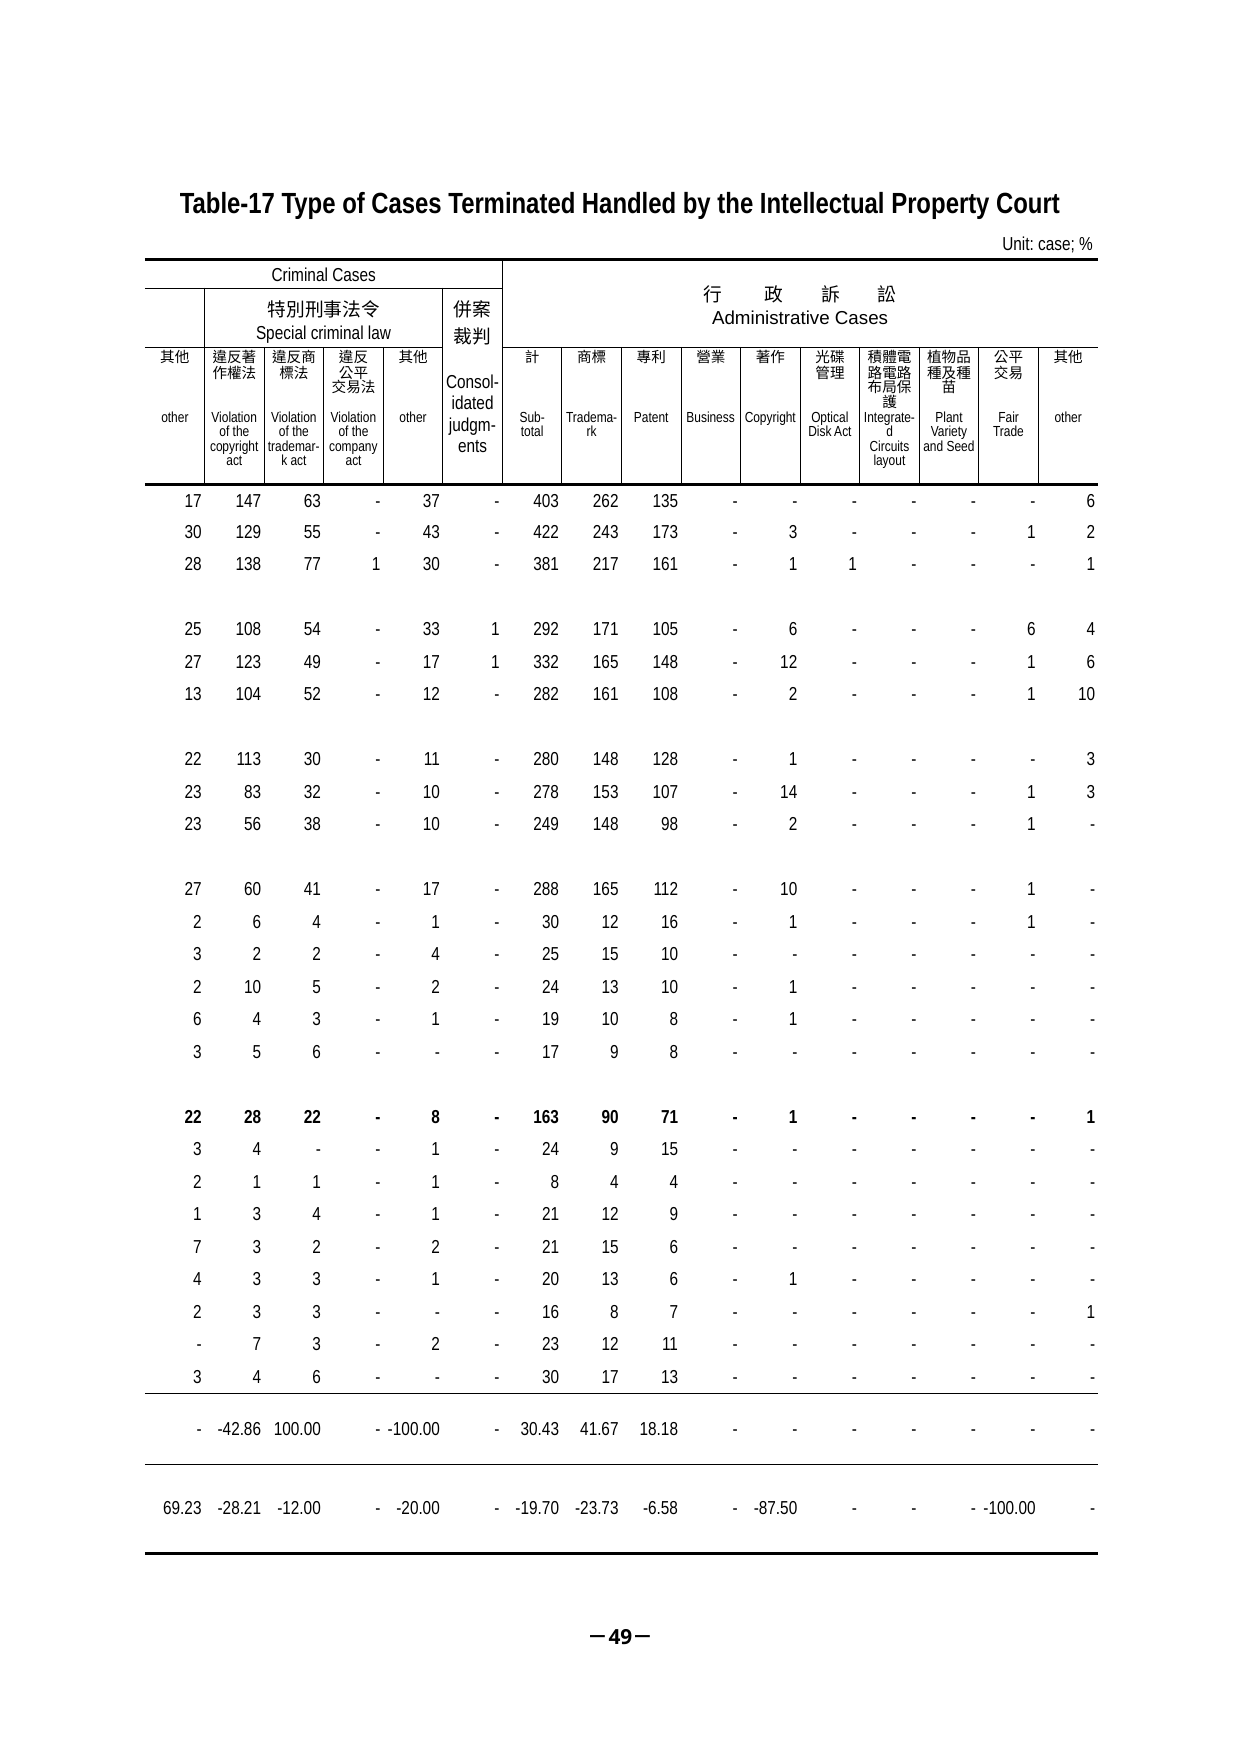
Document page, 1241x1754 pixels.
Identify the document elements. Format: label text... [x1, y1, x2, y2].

table_cell [681, 710, 740, 743]
table_cell 1 [443, 645, 502, 678]
table_header Criminal Cases [145, 261, 502, 288]
table_cell 1 [383, 1003, 442, 1035]
table_cell [919, 840, 978, 873]
table_cell -87.50 [740, 1465, 800, 1552]
table_cell [324, 840, 383, 873]
table_cell 77 [264, 548, 323, 580]
table_cell 5 [264, 970, 323, 1003]
table_cell - [681, 1263, 740, 1295]
table_cell - [324, 1133, 383, 1165]
table_cell - [800, 678, 859, 710]
table_cell - [800, 1328, 859, 1360]
table_cell 25 [502, 938, 562, 970]
text Unit: case; % [148, 221, 1092, 258]
table_cell 22 [145, 1100, 204, 1133]
table_cell 104 [204, 678, 264, 710]
table_cell - [324, 1165, 383, 1198]
table_cell - [443, 1133, 502, 1165]
table_cell -28.21 [204, 1465, 264, 1552]
table_cell 17 [145, 486, 204, 515]
table_cell 10 [621, 970, 681, 1003]
table_cell - [979, 1394, 1038, 1463]
table_cell 56 [204, 808, 264, 840]
table_cell 27 [145, 645, 204, 678]
table_cell - [860, 938, 919, 970]
table_cell 1 [383, 1133, 442, 1165]
table_cell [502, 710, 562, 743]
table_cell - [681, 743, 740, 775]
table_cell 165 [562, 645, 621, 678]
table_cell 光碟 管理 Optical Disk Act [801, 348, 859, 483]
table_cell 1 [204, 1165, 264, 1198]
table_cell [204, 710, 264, 743]
table_cell - [681, 1100, 740, 1133]
table_cell - [800, 486, 859, 515]
table_cell - [443, 808, 502, 840]
table_cell - [1038, 1003, 1098, 1035]
table_cell 著作 Copyright [741, 348, 800, 483]
table_cell - [740, 1328, 800, 1360]
table_cell - [740, 1394, 800, 1463]
table_cell - [443, 775, 502, 808]
table_cell 1 [383, 1198, 442, 1230]
table_cell [324, 580, 383, 613]
table_cell 3 [1038, 775, 1098, 808]
table_cell [860, 710, 919, 743]
table_cell [919, 580, 978, 613]
table_cell [800, 710, 859, 743]
table_cell 1 [740, 1003, 800, 1035]
table_cell 2 [383, 1328, 442, 1360]
table_cell - [860, 1263, 919, 1295]
table_cell - [681, 1035, 740, 1068]
table_cell 9 [621, 1198, 681, 1230]
table_cell - [919, 1360, 978, 1393]
table_cell - [979, 743, 1038, 775]
table_cell -19.70 [502, 1465, 562, 1552]
table_cell 165 [562, 873, 621, 905]
table_cell - [324, 938, 383, 970]
table_cell [443, 710, 502, 743]
table_cell 422 [502, 515, 562, 548]
table_cell 23 [145, 808, 204, 840]
table_cell 28 [145, 548, 204, 580]
table_cell [1038, 710, 1098, 743]
table_cell - [443, 905, 502, 938]
table_cell 148 [562, 743, 621, 775]
table_cell - [860, 1295, 919, 1328]
table_cell [443, 580, 502, 613]
table_cell - [919, 1263, 978, 1295]
table_cell - [919, 1133, 978, 1165]
table_cell - [979, 1295, 1038, 1328]
table_cell 1 [979, 775, 1038, 808]
table_cell - [800, 1465, 859, 1552]
table_cell 18.18 [621, 1394, 681, 1463]
table_cell [681, 580, 740, 613]
table_cell - [324, 873, 383, 905]
table_cell -12.00 [264, 1465, 323, 1552]
table_cell - [860, 873, 919, 905]
table_cell 4 [621, 1165, 681, 1198]
table_cell - [860, 1198, 919, 1230]
table_cell - [860, 1230, 919, 1263]
table_cell 32 [264, 775, 323, 808]
table_cell - [740, 1133, 800, 1165]
table_cell - [860, 808, 919, 840]
table_cell 10 [562, 1003, 621, 1035]
table_cell 1 [145, 1198, 204, 1230]
table_cell 105 [621, 613, 681, 645]
table_cell 違反商 標法 Violation of the trademar-k act [265, 348, 323, 483]
table_cell - [324, 1295, 383, 1328]
table_cell [204, 580, 264, 613]
table_cell - [681, 1003, 740, 1035]
table_cell 3 [204, 1198, 264, 1230]
table_cell 3 [1038, 743, 1098, 775]
table_cell 2 [1038, 515, 1098, 548]
table_cell 21 [502, 1230, 562, 1263]
table_cell 8 [621, 1003, 681, 1035]
table_cell - [919, 515, 978, 548]
table_cell - [860, 1394, 919, 1463]
table_cell 3 [264, 1263, 323, 1295]
table_cell - [919, 613, 978, 645]
table_cell 3 [145, 1133, 204, 1165]
table_cell - [324, 1328, 383, 1360]
table_cell 7 [621, 1295, 681, 1328]
table_cell - [443, 1360, 502, 1393]
table_cell - [681, 1394, 740, 1463]
table_cell 4 [204, 1003, 264, 1035]
table_cell 30 [383, 548, 442, 580]
table_cell 6 [204, 905, 264, 938]
table_cell - [443, 1100, 502, 1133]
table_cell - [740, 1230, 800, 1263]
table_cell - [800, 1394, 859, 1463]
table_cell 1 [740, 548, 800, 580]
table_cell - [979, 486, 1038, 515]
table_cell - [979, 938, 1038, 970]
table_cell [383, 840, 442, 873]
table_cell - [681, 1133, 740, 1165]
table_cell 15 [562, 1230, 621, 1263]
table_cell [740, 840, 800, 873]
table_cell - [681, 1295, 740, 1328]
table_cell - [800, 1263, 859, 1295]
table_cell 1 [1038, 1295, 1098, 1328]
table_cell - [443, 938, 502, 970]
table_cell - [919, 808, 978, 840]
table_cell - [800, 1100, 859, 1133]
table_cell 2 [145, 905, 204, 938]
table_cell 7 [145, 1230, 204, 1263]
table_cell 1 [443, 613, 502, 645]
table_cell - [979, 1263, 1038, 1295]
table_cell - [860, 486, 919, 515]
table_cell 積體電 路電路 布局保 護 Integrate-d Circuits layout [860, 348, 919, 483]
table_cell [502, 1068, 562, 1100]
table_cell 13 [562, 1263, 621, 1295]
table_cell - [919, 743, 978, 775]
table_cell 249 [502, 808, 562, 840]
table_cell - [443, 515, 502, 548]
table_cell 23 [502, 1328, 562, 1360]
table_cell [324, 710, 383, 743]
table_cell - [860, 1165, 919, 1198]
table_cell 4 [264, 905, 323, 938]
table_cell 30 [502, 905, 562, 938]
table_cell [502, 840, 562, 873]
table_cell 1 [979, 645, 1038, 678]
table_cell 381 [502, 548, 562, 580]
table_cell 17 [562, 1360, 621, 1393]
table_cell - [681, 1328, 740, 1360]
table_cell [919, 710, 978, 743]
table_cell 2 [740, 678, 800, 710]
table_cell 2 [204, 938, 264, 970]
table_cell 30 [264, 743, 323, 775]
table_cell - [860, 548, 919, 580]
table_cell - [919, 548, 978, 580]
table_cell - [919, 1295, 978, 1328]
table_cell - [919, 1230, 978, 1263]
table_cell 1 [1038, 548, 1098, 580]
table_cell - [919, 1165, 978, 1198]
table_cell 1 [740, 970, 800, 1003]
table_cell - [860, 1465, 919, 1552]
table_cell 9 [562, 1133, 621, 1165]
table_cell 10 [621, 938, 681, 970]
table_cell 1 [264, 1165, 323, 1198]
table_cell 2 [383, 1230, 442, 1263]
table_cell 1 [979, 873, 1038, 905]
table_cell 12 [562, 905, 621, 938]
table_cell 288 [502, 873, 562, 905]
table_cell - [681, 970, 740, 1003]
table_cell 3 [264, 1003, 323, 1035]
table_cell - [860, 1100, 919, 1133]
table_cell - [324, 486, 383, 515]
table_cell 7 [204, 1328, 264, 1360]
table_cell - [800, 938, 859, 970]
table_cell - [740, 1165, 800, 1198]
table_cell 107 [621, 775, 681, 808]
table_cell [562, 710, 621, 743]
table_cell 12 [740, 645, 800, 678]
table_cell 3 [264, 1295, 323, 1328]
table_cell [383, 1068, 442, 1100]
table_cell - [145, 1394, 204, 1463]
table_cell - [443, 743, 502, 775]
table_cell 403 [502, 486, 562, 515]
table_cell - [681, 645, 740, 678]
table_cell - [324, 743, 383, 775]
table_cell - [919, 1100, 978, 1133]
table_cell - [860, 613, 919, 645]
table_cell - [443, 970, 502, 1003]
table_cell 108 [621, 678, 681, 710]
table_cell 262 [562, 486, 621, 515]
table_cell 90 [562, 1100, 621, 1133]
table_cell 3 [264, 1328, 323, 1360]
table_cell 128 [621, 743, 681, 775]
table_cell 12 [562, 1328, 621, 1360]
table_cell 商標 Tradema-rk [562, 348, 621, 483]
table_cell 23 [145, 775, 204, 808]
table_cell - [860, 1003, 919, 1035]
table_cell - [800, 1198, 859, 1230]
table_cell 138 [204, 548, 264, 580]
table_cell - [800, 1165, 859, 1198]
table_cell 69.23 [145, 1465, 204, 1552]
table_cell - [324, 1394, 383, 1463]
table_cell 123 [204, 645, 264, 678]
table_cell - [919, 938, 978, 970]
table_cell - [740, 1360, 800, 1393]
table_cell - [1038, 1328, 1098, 1360]
table_cell [621, 1068, 681, 1100]
table_cell - [800, 1230, 859, 1263]
table_cell 2 [145, 1295, 204, 1328]
table_cell [324, 1068, 383, 1100]
table_cell - [919, 1394, 978, 1463]
table_cell 1 [383, 1165, 442, 1198]
table_cell 163 [502, 1100, 562, 1133]
table_cell 135 [621, 486, 681, 515]
table_cell 16 [621, 905, 681, 938]
table_cell [1038, 1068, 1098, 1100]
table_cell 30 [145, 515, 204, 548]
table_cell [204, 1068, 264, 1100]
table_cell 17 [502, 1035, 562, 1068]
table_cell 282 [502, 678, 562, 710]
table_cell 22 [145, 743, 204, 775]
table_cell - [324, 678, 383, 710]
table_cell 30.43 [502, 1394, 562, 1463]
table_cell 13 [145, 678, 204, 710]
table_cell 1 [740, 1100, 800, 1133]
table_cell 41 [264, 873, 323, 905]
table_cell - [443, 1165, 502, 1198]
table_cell - [979, 970, 1038, 1003]
table_cell 1 [1038, 1100, 1098, 1133]
table_cell 10 [740, 873, 800, 905]
table_cell - [443, 1465, 502, 1552]
table_cell 9 [562, 1035, 621, 1068]
table_cell - [443, 1394, 502, 1463]
table_cell - [740, 1198, 800, 1230]
table_cell 4 [383, 938, 442, 970]
table_cell - [681, 515, 740, 548]
table_cell - [681, 905, 740, 938]
table_cell - [324, 1198, 383, 1230]
table_cell [145, 710, 204, 743]
table_cell 113 [204, 743, 264, 775]
table_cell 30 [502, 1360, 562, 1393]
table_cell 37 [383, 486, 442, 515]
table_cell 3 [145, 1360, 204, 1393]
table_cell - [1038, 1230, 1098, 1263]
table_cell - [860, 775, 919, 808]
table_cell 13 [562, 970, 621, 1003]
table_cell -100.00 [979, 1465, 1038, 1552]
table_cell - [264, 1133, 323, 1165]
table_cell - [681, 548, 740, 580]
table_cell 1 [800, 548, 859, 580]
table_cell - [681, 1360, 740, 1393]
table_cell - [860, 515, 919, 548]
table_cell 2 [264, 938, 323, 970]
table_cell -100.00 [383, 1394, 442, 1463]
table_cell - [324, 905, 383, 938]
table_cell - [800, 743, 859, 775]
table_cell 違反著 作權法 Violation of the copyright act [205, 348, 264, 483]
table_cell - [1038, 1263, 1098, 1295]
table_cell 特別刑事法令 Special criminal law [205, 289, 442, 347]
table_cell 60 [204, 873, 264, 905]
table_cell 10 [383, 775, 442, 808]
table_cell 6 [264, 1360, 323, 1393]
table_cell - [919, 873, 978, 905]
table_cell - [443, 548, 502, 580]
table_cell - [800, 808, 859, 840]
table_cell 161 [562, 678, 621, 710]
table_cell 營業 Business [682, 348, 740, 483]
table_cell - [1038, 1394, 1098, 1463]
table_cell - [860, 905, 919, 938]
table_cell - [800, 515, 859, 548]
table_cell - [919, 1328, 978, 1360]
table_cell 8 [383, 1100, 442, 1133]
table_cell 1 [740, 1263, 800, 1295]
table_cell - [919, 486, 978, 515]
table_cell - [740, 938, 800, 970]
table_cell [562, 840, 621, 873]
table_cell - [860, 970, 919, 1003]
table_cell [204, 840, 264, 873]
table_cell - [324, 970, 383, 1003]
table_cell - [681, 938, 740, 970]
table_cell - [324, 613, 383, 645]
table_cell 20 [502, 1263, 562, 1295]
table_cell [860, 580, 919, 613]
table_cell [443, 840, 502, 873]
table_cell 4 [562, 1165, 621, 1198]
table_cell [383, 580, 442, 613]
table_cell [979, 1068, 1038, 1100]
table_cell - [443, 1263, 502, 1295]
table_cell 27 [145, 873, 204, 905]
table_cell 21 [502, 1198, 562, 1230]
table_cell 4 [204, 1360, 264, 1393]
table_cell - [979, 1328, 1038, 1360]
table_cell 161 [621, 548, 681, 580]
table_cell [562, 1068, 621, 1100]
table_cell 6 [264, 1035, 323, 1068]
table_cell [502, 580, 562, 613]
table_cell - [443, 873, 502, 905]
table_cell - [681, 1165, 740, 1198]
table_cell - [443, 1328, 502, 1360]
table_cell - [919, 1003, 978, 1035]
table_cell - [919, 905, 978, 938]
table_cell - [1038, 938, 1098, 970]
table_cell - [681, 1198, 740, 1230]
table_cell - [443, 1198, 502, 1230]
table_cell 1 [979, 905, 1038, 938]
table_cell 1 [383, 905, 442, 938]
table_cell 違反 公平 交易法 Violation of the company act [324, 348, 383, 483]
table_cell 147 [204, 486, 264, 515]
table_cell 6 [621, 1263, 681, 1295]
table_cell - [324, 808, 383, 840]
table_cell 153 [562, 775, 621, 808]
table_cell 4 [204, 1133, 264, 1165]
table_cell - [383, 1360, 442, 1393]
table_cell 計 Sub- total [503, 348, 561, 483]
table_cell - [324, 1263, 383, 1295]
table_cell - [740, 486, 800, 515]
table_cell - [383, 1295, 442, 1328]
table_cell - [800, 1035, 859, 1068]
table_cell - [681, 1465, 740, 1552]
table_cell - [681, 775, 740, 808]
table_cell 24 [502, 970, 562, 1003]
table_cell 217 [562, 548, 621, 580]
table_cell 49 [264, 645, 323, 678]
table_cell - [860, 678, 919, 710]
table_cell - [383, 1035, 442, 1068]
table_cell 22 [264, 1100, 323, 1133]
table_cell 171 [562, 613, 621, 645]
table_cell 43 [383, 515, 442, 548]
table_cell - [800, 905, 859, 938]
table_cell - [324, 645, 383, 678]
table_cell 3 [204, 1230, 264, 1263]
table_cell - [324, 1100, 383, 1133]
table_cell [740, 580, 800, 613]
table_cell -42.86 [204, 1394, 264, 1463]
table_cell - [681, 678, 740, 710]
table_cell [979, 840, 1038, 873]
table_cell 108 [204, 613, 264, 645]
table_cell - [443, 1035, 502, 1068]
table_cell - [443, 1003, 502, 1035]
table_cell [383, 710, 442, 743]
table_cell [145, 580, 204, 613]
table_cell - [443, 678, 502, 710]
table_cell 28 [204, 1100, 264, 1133]
table_cell - [443, 486, 502, 515]
table_cell 8 [562, 1295, 621, 1328]
table_cell [681, 840, 740, 873]
table_cell 100.00 [264, 1394, 323, 1463]
table_cell - [979, 1100, 1038, 1133]
table_cell 292 [502, 613, 562, 645]
table_cell 2 [145, 1165, 204, 1198]
table_cell 63 [264, 486, 323, 515]
table_cell 14 [740, 775, 800, 808]
table_cell - [740, 1035, 800, 1068]
table_cell - [1038, 970, 1098, 1003]
table_cell - [1038, 1465, 1098, 1552]
table_cell 5 [204, 1035, 264, 1068]
table_cell - [443, 1230, 502, 1263]
table_cell 4 [1038, 613, 1098, 645]
table_cell 173 [621, 515, 681, 548]
table_cell 24 [502, 1133, 562, 1165]
table_cell 148 [621, 645, 681, 678]
table_cell 2 [264, 1230, 323, 1263]
table_cell - [324, 1230, 383, 1263]
table_cell 15 [562, 938, 621, 970]
table_cell [264, 1068, 323, 1100]
table_cell 3 [204, 1263, 264, 1295]
table_cell 148 [562, 808, 621, 840]
table_cell - [979, 1360, 1038, 1393]
table_cell - [979, 1165, 1038, 1198]
table_cell [800, 1068, 859, 1100]
table_cell - [1038, 1035, 1098, 1068]
table_cell [1038, 840, 1098, 873]
table_cell - [800, 1133, 859, 1165]
table_cell 1 [324, 548, 383, 580]
table_cell - [324, 515, 383, 548]
table_cell [621, 840, 681, 873]
table_cell 6 [979, 613, 1038, 645]
table_cell [264, 710, 323, 743]
table_cell - [860, 1133, 919, 1165]
table_cell 15 [621, 1133, 681, 1165]
table_cell - [979, 1003, 1038, 1035]
table_cell - [1038, 1165, 1098, 1198]
table_cell - [681, 1230, 740, 1263]
table_cell 38 [264, 808, 323, 840]
table_cell [1038, 580, 1098, 613]
table_cell 1 [740, 905, 800, 938]
table_cell 1 [383, 1263, 442, 1295]
table_cell 3 [740, 515, 800, 548]
table_cell [681, 1068, 740, 1100]
table_cell [979, 710, 1038, 743]
table_cell [860, 840, 919, 873]
table_cell 6 [740, 613, 800, 645]
table_cell - [919, 1035, 978, 1068]
table_cell 278 [502, 775, 562, 808]
table_cell 2 [383, 970, 442, 1003]
table_cell - [919, 775, 978, 808]
table_cell - [919, 645, 978, 678]
table_cell 17 [383, 645, 442, 678]
table_cell - [324, 1360, 383, 1393]
table_cell [919, 1068, 978, 1100]
table_cell 332 [502, 645, 562, 678]
table_cell [860, 1068, 919, 1100]
table_cell [621, 710, 681, 743]
table_cell - [860, 1035, 919, 1068]
table_cell - [919, 1465, 978, 1552]
table_cell [800, 580, 859, 613]
table_cell - [681, 808, 740, 840]
table_cell - [681, 486, 740, 515]
table_cell - [1038, 1360, 1098, 1393]
table_cell -6.58 [621, 1465, 681, 1552]
table_cell 71 [621, 1100, 681, 1133]
table_cell [740, 710, 800, 743]
table_cell - [800, 970, 859, 1003]
table_cell 公平 交易 Fair Trade [979, 348, 1038, 483]
table_cell 16 [502, 1295, 562, 1328]
table_cell 12 [383, 678, 442, 710]
table_cell 1 [979, 515, 1038, 548]
table_cell - [800, 775, 859, 808]
table_cell 11 [621, 1328, 681, 1360]
table_cell 10 [204, 970, 264, 1003]
table_cell 98 [621, 808, 681, 840]
table_cell - [681, 613, 740, 645]
table_cell 33 [383, 613, 442, 645]
table_cell 其他 other [145, 348, 204, 483]
table_cell 4 [145, 1263, 204, 1295]
table_cell [800, 840, 859, 873]
table_cell 54 [264, 613, 323, 645]
table_cell - [860, 1360, 919, 1393]
table_cell 8 [502, 1165, 562, 1198]
table_cell - [324, 775, 383, 808]
table_cell [145, 289, 204, 347]
table_cell 10 [383, 808, 442, 840]
table_cell - [800, 1295, 859, 1328]
table_cell - [979, 1230, 1038, 1263]
table_cell 112 [621, 873, 681, 905]
table_cell 4 [264, 1198, 323, 1230]
table_cell - [919, 678, 978, 710]
table_cell - [919, 1198, 978, 1230]
table_cell - [979, 1198, 1038, 1230]
table_cell 83 [204, 775, 264, 808]
table_cell 專利 Patent [622, 348, 681, 483]
table_cell [740, 1068, 800, 1100]
table_cell - [443, 1295, 502, 1328]
table_cell [621, 580, 681, 613]
table_cell - [800, 873, 859, 905]
table_cell 243 [562, 515, 621, 548]
table_cell - [979, 548, 1038, 580]
table_cell 植物品 種及種 苗 Plant Variety and Seed [920, 348, 978, 483]
table_cell 280 [502, 743, 562, 775]
table_cell - [145, 1328, 204, 1360]
table_cell [264, 580, 323, 613]
table_cell 6 [145, 1003, 204, 1035]
table_cell 併案裁判 Consol-idated judgm-ents [443, 289, 502, 483]
table_cell - [800, 645, 859, 678]
table_cell 55 [264, 515, 323, 548]
table_cell 2 [145, 970, 204, 1003]
table_cell 6 [621, 1230, 681, 1263]
table_cell 17 [383, 873, 442, 905]
table_cell 其他 other [384, 348, 442, 483]
table_cell -20.00 [383, 1465, 442, 1552]
table_cell 3 [145, 938, 204, 970]
table_cell 1 [979, 808, 1038, 840]
table_cell - [919, 970, 978, 1003]
table_cell [562, 580, 621, 613]
table_cell [443, 1068, 502, 1100]
table_cell - [860, 1328, 919, 1360]
table_cell 19 [502, 1003, 562, 1035]
table_cell - [979, 1133, 1038, 1165]
table_cell [145, 1068, 204, 1100]
table_cell 13 [621, 1360, 681, 1393]
table_cell 其他 other [1039, 348, 1098, 483]
table_cell 3 [204, 1295, 264, 1328]
table_cell - [800, 1360, 859, 1393]
table_cell 11 [383, 743, 442, 775]
table_cell - [740, 1295, 800, 1328]
table_cell 6 [1038, 645, 1098, 678]
table_cell - [324, 1003, 383, 1035]
table_cell 52 [264, 678, 323, 710]
table_cell -23.73 [562, 1465, 621, 1552]
table_cell - [324, 1465, 383, 1552]
table_cell - [860, 743, 919, 775]
table_cell [264, 840, 323, 873]
table_cell 2 [740, 808, 800, 840]
table_cell 129 [204, 515, 264, 548]
table_cell 25 [145, 613, 204, 645]
table_cell - [860, 645, 919, 678]
table_cell - [681, 873, 740, 905]
table_cell 1 [740, 743, 800, 775]
table_cell 12 [562, 1198, 621, 1230]
table_cell 1 [979, 678, 1038, 710]
table_cell - [1038, 1198, 1098, 1230]
table_cell 8 [621, 1035, 681, 1068]
text Table-17 Type of Cases Terminated Handled by the Intellectual Property Court [148, 183, 1092, 221]
table_cell - [1038, 1133, 1098, 1165]
table_cell - [800, 1003, 859, 1035]
table_cell 10 [1038, 678, 1098, 710]
table_cell 41.67 [562, 1394, 621, 1463]
table_cell - [1038, 808, 1098, 840]
table_cell 3 [145, 1035, 204, 1068]
table_header 行 政 訴 訟 Administrative Cases [503, 261, 1098, 347]
table_cell [979, 580, 1038, 613]
table_cell - [979, 1035, 1038, 1068]
table_cell - [324, 1035, 383, 1068]
table_cell - [800, 613, 859, 645]
table_cell - [1038, 873, 1098, 905]
table_cell - [1038, 905, 1098, 938]
table_cell [145, 840, 204, 873]
table_cell 6 [1038, 486, 1098, 515]
